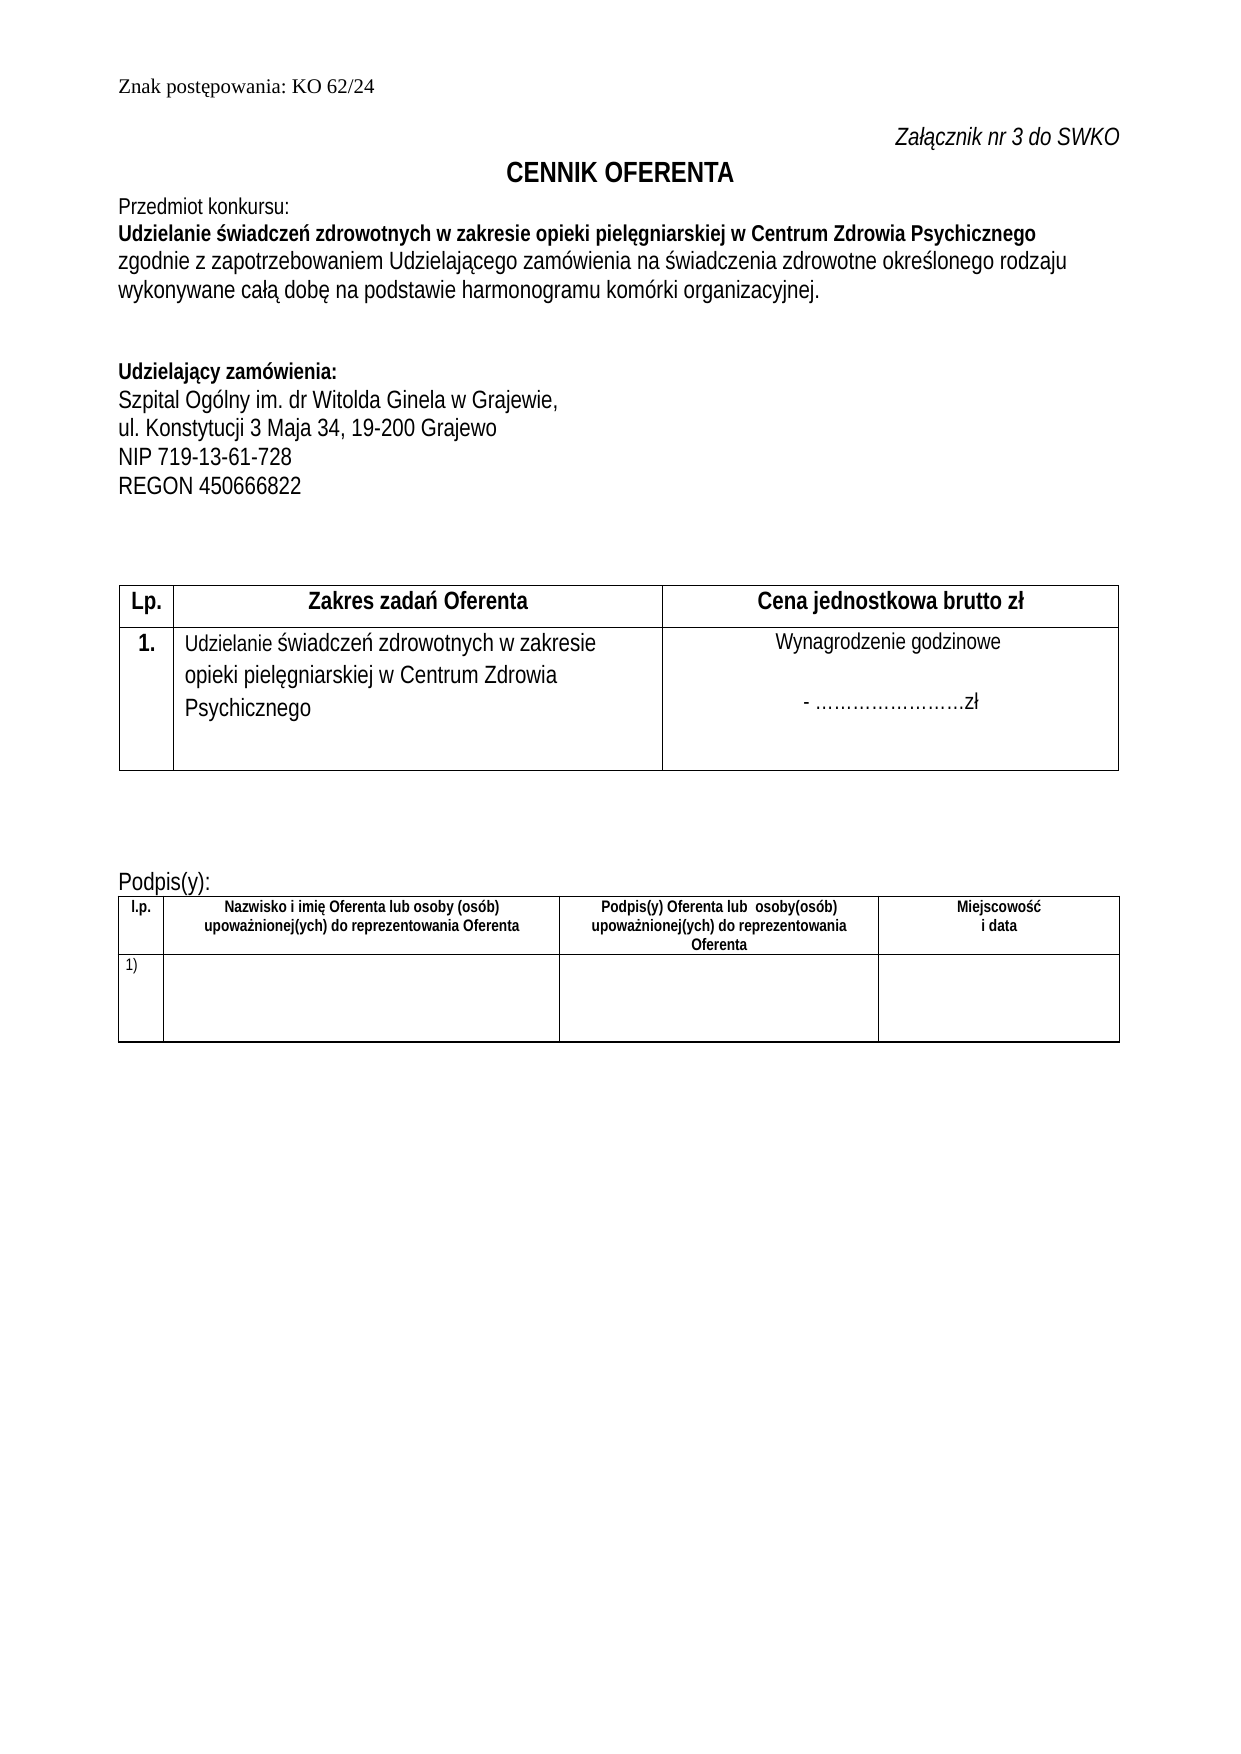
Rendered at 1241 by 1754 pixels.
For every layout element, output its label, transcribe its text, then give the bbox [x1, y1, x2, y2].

table_cell [164, 955, 559, 1041]
text NIP 719-13-61-728 [118, 442, 1122, 471]
table_header Lp. [120, 586, 173, 627]
table_header Nazwisko i imię Oferenta lub osoby (osób) upoważnionej(ych) do reprezentowania Oferenta [164, 897, 559, 954]
table_header Cena jednostkowa brutto zł [663, 586, 1118, 627]
subtitle wykonywane całą dobę na podstawie harmonogramu komórki organizacyjnej. [118, 274, 1122, 303]
text Szpital Ogólny im. dr Witolda Ginela w Grajewie, [118, 385, 1122, 413]
text ul. Konstytucji 3 Maja 34, 19-200 Grajewo [118, 413, 1122, 442]
subtitle Udzielanie świadczeń zdrowotnych w zakresie opieki pielęgniarskiej w Centrum Zdrowia Psychicznego [118, 219, 1122, 246]
text Udzielający zamówienia: [118, 358, 1122, 385]
table_header l.p. [119, 897, 163, 954]
table_header Podpis(y) Oferenta lub osoby(osób) upoważnionej(ych) do reprezentowania Oferenta [560, 897, 878, 954]
table_cell [560, 955, 878, 1041]
table_cell Udzielanie świadczeń zdrowotnych w zakresie opieki pielęgniarskiej w Centrum Zdrowia Psychicznego [174, 628, 662, 770]
table_cell Wynagrodzenie godzinowe - ……………………zł [663, 628, 1118, 770]
text REGON 450666822 [118, 471, 1122, 499]
text CENNIK OFERENTA [118, 155, 1122, 188]
table_cell 1. [120, 628, 173, 770]
subtitle zgodnie z zapotrzebowaniem Udzielającego zamówienia na świadczenia zdrowotne określonego rodzaju [118, 246, 1122, 274]
table_cell 1) [119, 955, 163, 1041]
text Podpis(y): [118, 867, 1122, 896]
subtitle Przedmiot konkursu: [118, 193, 1122, 219]
text Załącznik nr 3 do SWKO [118, 122, 1122, 151]
table_header Zakres zadań Oferenta [174, 586, 662, 627]
table_header Miejscowość i data [879, 897, 1119, 954]
table_cell [879, 955, 1119, 1041]
